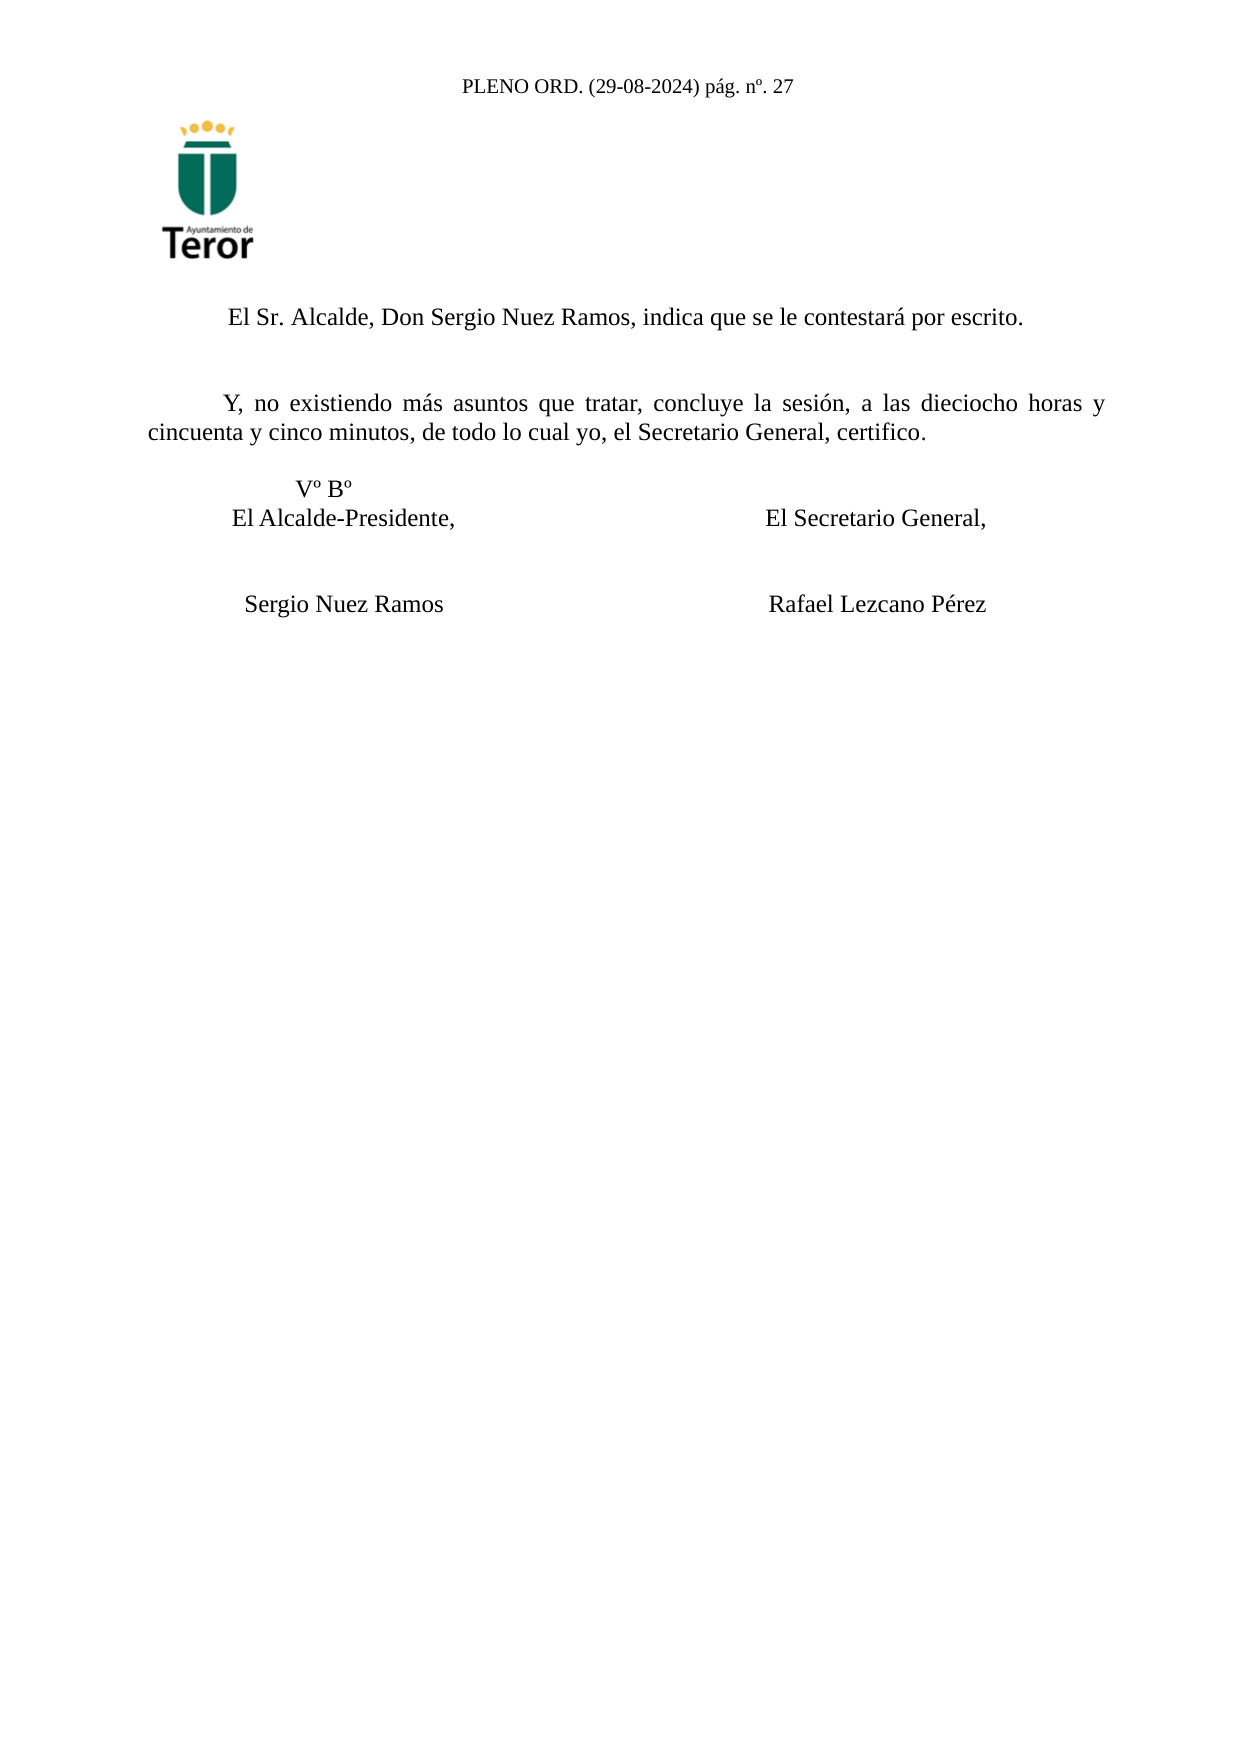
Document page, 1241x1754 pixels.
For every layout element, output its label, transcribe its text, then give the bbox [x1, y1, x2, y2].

text Y, no existiendo más asuntos que tratar, concluye la sesión, a las dieciocho horas y cincuenta y cinco minutos, de todo lo cual yo, el Secretario General, certifico. [148, 388, 1107, 446]
text El Sr. Alcalde, Don Sergio Nuez Ramos, indica que se le contestará por escrito. [148, 302, 1107, 331]
text Sergio Nuez Ramos Rafael Lezcano Pérez [148, 589, 1107, 618]
text Vº Bº [148, 474, 1107, 503]
text El Alcalde-Presidente, El Secretario General, [148, 503, 1107, 532]
